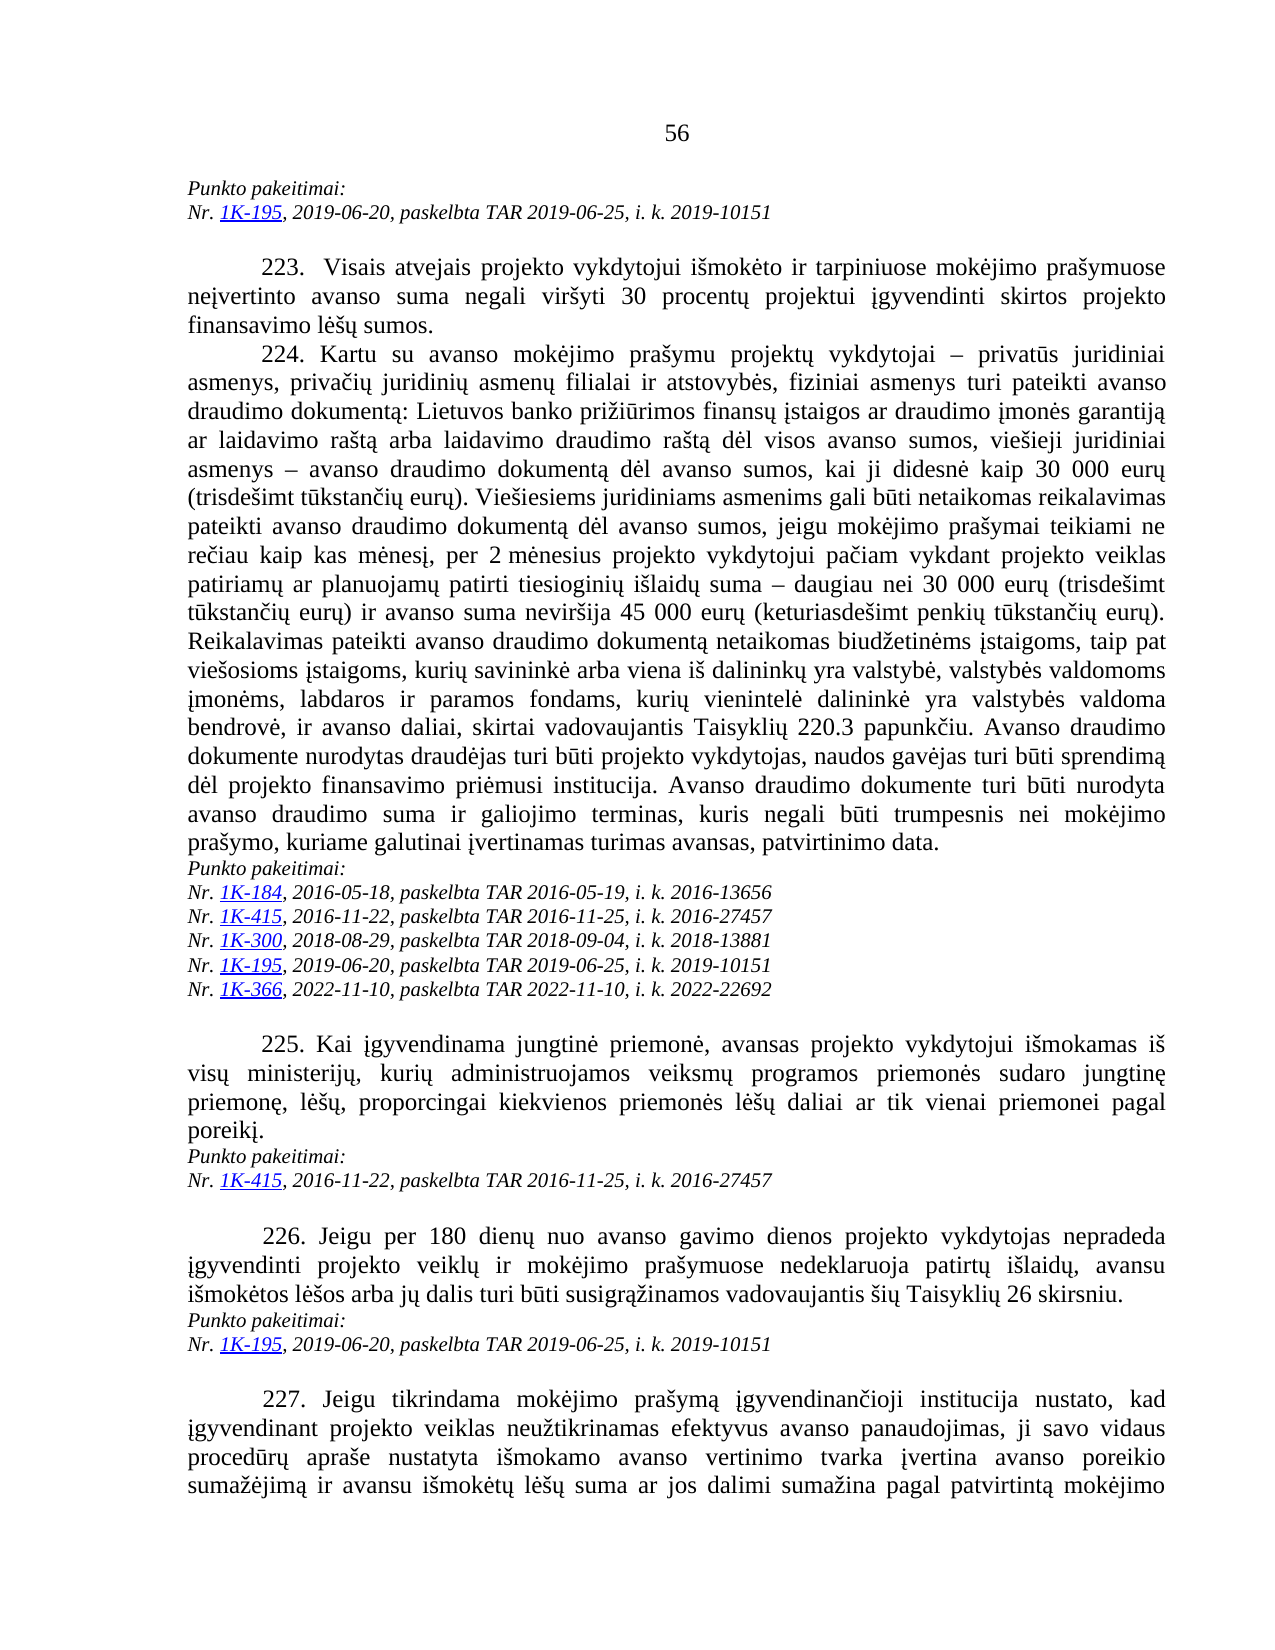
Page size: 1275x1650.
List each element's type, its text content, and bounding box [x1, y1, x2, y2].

text Nr. 1K-300, 2018-08-29, paskelbta TAR 2018-09-04, i. k. 2018-13881 [187, 928, 1167, 952]
text Nr. 1K-195, 2019-06-20, paskelbta TAR 2019-06-25, i. k. 2019-10151 [187, 952, 1167, 977]
text Nr. 1K-366, 2022-11-10, paskelbta TAR 2022-11-10, i. k. 2022-22692 [187, 977, 1167, 1001]
text Punkto pakeitimai: [187, 1307, 1167, 1332]
text 224. Kartu su avanso mokėjimo prašymu projektų vykdytojai – privatūs juridiniai asmenys, privačių juridinių asmenų filialai ir atstovybės, fiziniai asmenys turi pateikti avanso draudimo dokumentą: Lietuvos banko prižiūrimos finansų įstaigos ar draudimo įmonės garantiją ar laidavimo raštą arba laidavimo draudimo raštą dėl visos avanso sumos, viešieji juridiniai asmenys – avanso draudimo dokumentą dėl avanso sumos, kai ji didesnė kaip 30 000 eurų (trisdešimt tūkstančių eurų). Viešiesiems juridiniams asmenims gali būti netaikomas reikalavimas pateikti avanso draudimo dokumentą dėl avanso sumos, jeigu mokėjimo prašymai teikiami ne rečiau kaip kas mėnesį, per 2 mėnesius projekto vykdytojui pačiam vykdant projekto veiklas patiriamų ar planuojamų patirti tiesioginių išlaidų suma – daugiau nei 30 000 eurų (trisdešimt tūkstančių eurų) ir avanso suma neviršija 45 000 eurų (keturiasdešimt penkių tūkstančių eurų). Reikalavimas pateikti avanso draudimo dokumentą netaikomas biudžetinėms įstaigoms, taip pat viešosioms įstaigoms, kurių savininkė arba viena iš dalininkų yra valstybė, valstybės valdomoms įmonėms, labdaros ir paramos fondams, kurių vienintelė dalininkė yra valstybės valdoma bendrovė, ir avanso daliai, skirtai vadovaujantis Taisyklių 220.3 papunkčiu. Avanso draudimo dokumente nurodytas draudėjas turi būti projekto vykdytojas, naudos gavėjas turi būti sprendimą dėl projekto finansavimo priėmusi institucija. Avanso draudimo dokumente turi būti nurodyta avanso draudimo suma ir galiojimo terminas, kuris negali būti trumpesnis nei mokėjimo prašymo, kuriame galutinai įvertinamas turimas avansas, patvirtinimo data. [187, 339, 1167, 856]
text 226. Jeigu per 180 dienų nuo avanso gavimo dienos projekto vykdytojas nepradeda įgyvendinti projekto veiklų ir mokėjimo prašymuose nedeklaruoja patirtų išlaidų, avansu išmokėtos lėšos arba jų dalis turi būti susigrąžinamos vadovaujantis šių Taisyklių 26 skirsniu. [187, 1221, 1167, 1307]
text Punkto pakeitimai: [187, 176, 1167, 200]
text 225. Kai įgyvendinama jungtinė priemonė, avansas projekto vykdytojui išmokamas iš visų ministerijų, kurių administruojamos veiksmų programos priemonės sudaro jungtinę priemonę, lėšų, proporcingai kiekvienos priemonės lėšų daliai ar tik vienai priemonei pagal poreikį. [187, 1029, 1167, 1144]
text Punkto pakeitimai: [187, 1144, 1167, 1168]
text Nr. 1K-195, 2019-06-20, paskelbta TAR 2019-06-25, i. k. 2019-10151 [187, 200, 1167, 224]
text Nr. 1K-195, 2019-06-20, paskelbta TAR 2019-06-25, i. k. 2019-10151 [187, 1332, 1167, 1356]
text Punkto pakeitimai: [187, 856, 1167, 880]
text 223. Visais atvejais projekto vykdytojui išmokėto ir tarpiniuose mokėjimo prašymuose neįvertinto avanso suma negali viršyti 30 procentų projektui įgyvendinti skirtos projekto finansavimo lėšų sumos. [187, 252, 1167, 339]
text Nr. 1K-184, 2016-05-18, paskelbta TAR 2016-05-19, i. k. 2016-13656 [187, 880, 1167, 904]
text Nr. 1K-415, 2016-11-22, paskelbta TAR 2016-11-25, i. k. 2016-27457 [187, 904, 1167, 928]
text 227. Jeigu tikrindama mokėjimo prašymą įgyvendinančioji institucija nustato, kad įgyvendinant projekto veiklas neužtikrinamas efektyvus avanso panaudojimas, ji savo vidaus procedūrų apraše nustatyta išmokamo avanso vertinimo tvarka įvertina avanso poreikio sumažėjimą ir avansu išmokėtų lėšų suma ar jos dalimi sumažina pagal patvirtintą mokėjimo [187, 1384, 1167, 1499]
text Nr. 1K-415, 2016-11-22, paskelbta TAR 2016-11-25, i. k. 2016-27457 [187, 1168, 1167, 1192]
